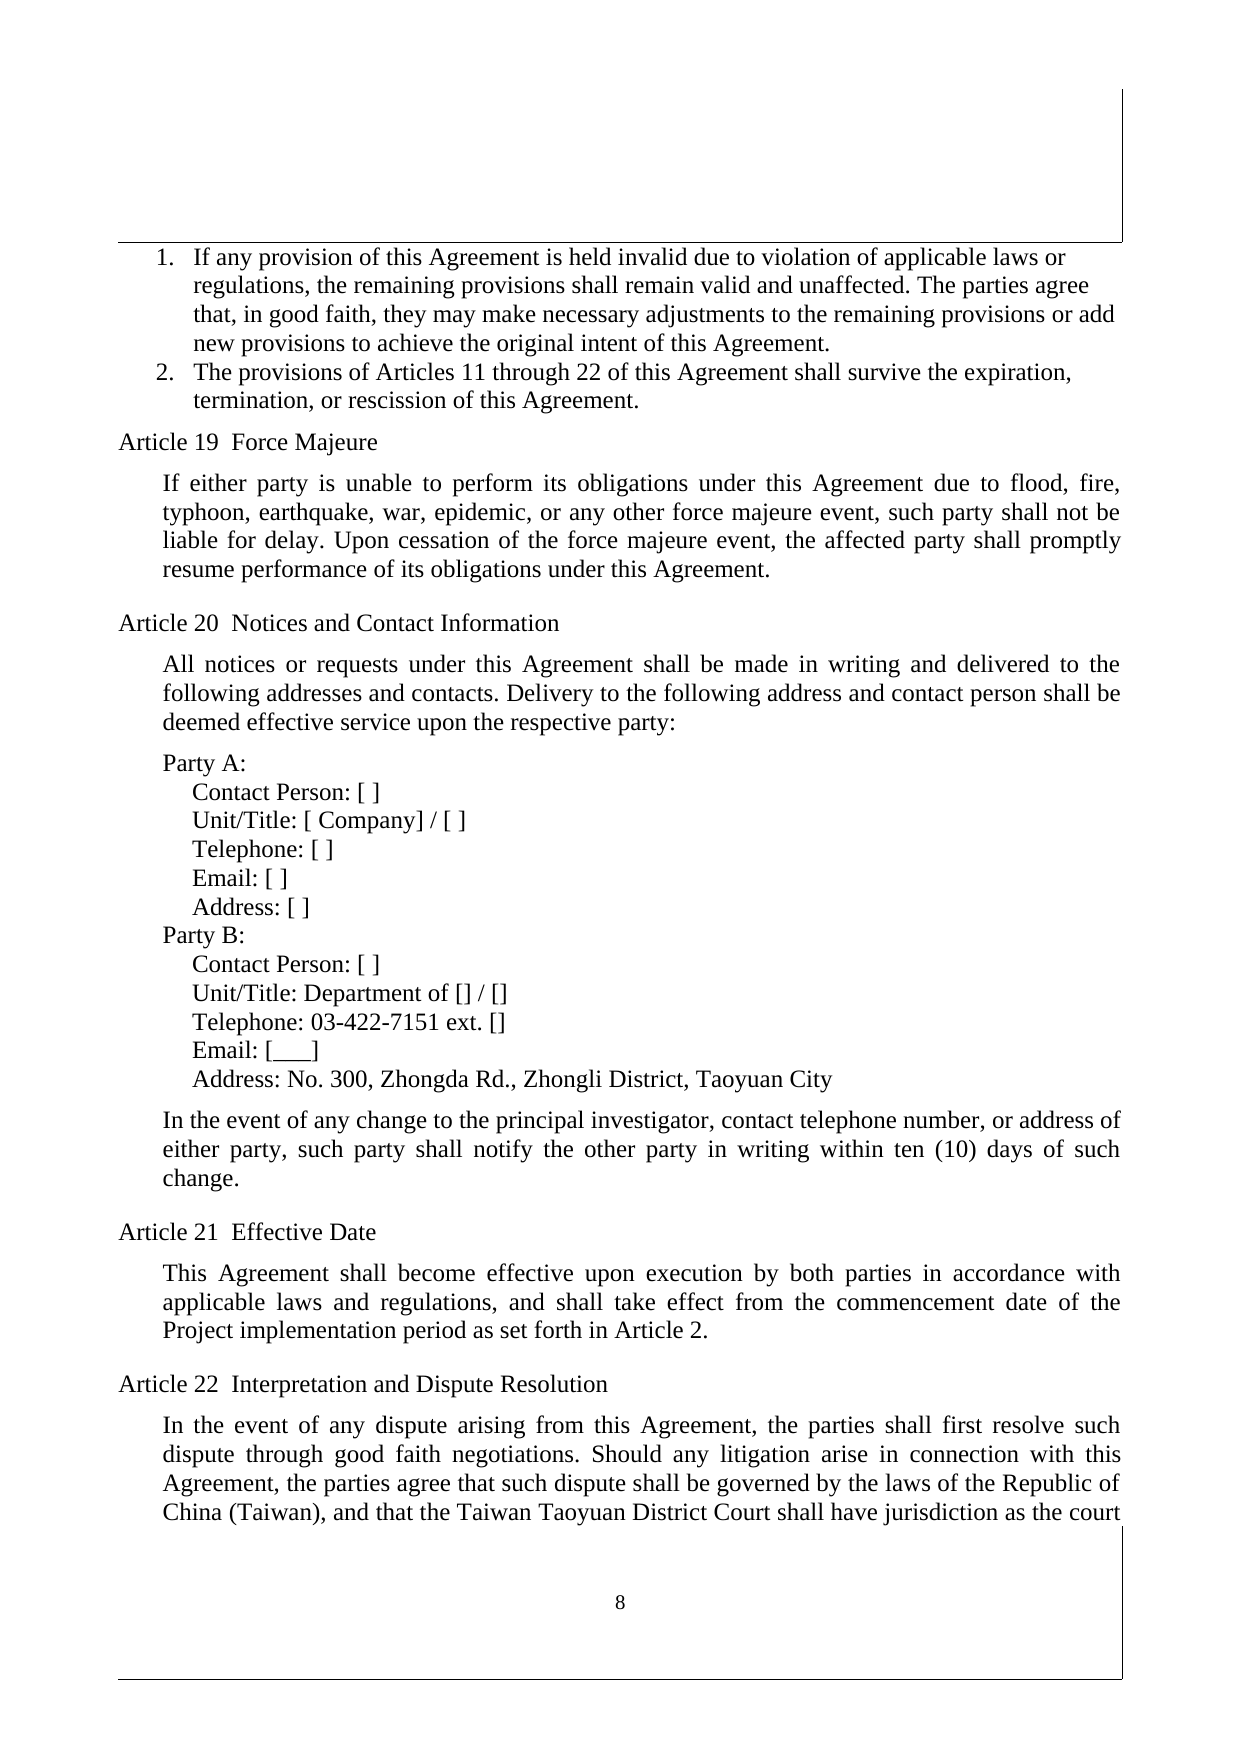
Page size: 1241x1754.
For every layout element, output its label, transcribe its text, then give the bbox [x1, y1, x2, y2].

text Party B: [162, 921, 1122, 949]
text Contact Person: [ ] [192, 777, 1122, 806]
text Email: [___] [192, 1036, 1122, 1064]
text Contact Person: [ ] [192, 949, 1122, 978]
text All notices or requests under this Agreement shall be made in writing and delivered to the following addresses and contacts. Delivery to the following address and contact person shall be deemed effective service upon the respective party: [162, 649, 1122, 736]
text In the event of any dispute arising from this Agreement, the parties shall first resolve such dispute through good faith negotiations. Should any litigation arise in connection with this Agreement, the parties agree that such dispute shall be governed by the laws of the Republic of China (Taiwan), and that the Taiwan Taoyuan District Court shall have jurisdiction as the court [162, 1411, 1122, 1526]
text Telephone: 03-422-7151 ext. [] [192, 1007, 1122, 1036]
text Article 21 Effective Date [118, 1217, 1122, 1246]
text Address: No. 300, Zhongda Rd., Zhongli District, Taoyuan City [192, 1064, 1122, 1093]
text In the event of any change to the principal investigator, contact telephone number, or address of either party, such party shall notify the other party in writing within ten (10) days of such change. [162, 1106, 1122, 1192]
list The provisions of Articles 11 through 22 of this Agreement shall survive the expiration, termination, or rescission of this Agreement. [156, 357, 1122, 414]
text If either party is unable to perform its obligations under this Agreement due to flood, fire, typhoon, earthquake, war, epidemic, or any other force majeure event, such party shall not be liable for delay. Upon cessation of the force majeure event, the affected party shall promptly resume performance of its obligations under this Agreement. [162, 468, 1122, 583]
text Address: [ ] [192, 892, 1122, 921]
list If any provision of this Agreement is held invalid due to violation of applicable laws or regulations, the remaining provisions shall remain valid and unaffected. The parties agree that, in good faith, they may make necessary adjustments to the remaining provisions or add new provisions to achieve the original intent of this Agreement. [156, 242, 1122, 357]
text Telephone: [ ] [192, 834, 1122, 863]
text Party A: [162, 748, 1122, 777]
text Article 19 Force Majeure [118, 427, 1122, 456]
text Article 20 Notices and Contact Information [118, 608, 1122, 637]
text Unit/Title: Department of [] / [] [192, 978, 1122, 1007]
text Unit/Title: [ Company] / [ ] [192, 806, 1122, 834]
text Email: [ ] [192, 863, 1122, 892]
text This Agreement shall become effective upon execution by both parties in accordance with applicable laws and regulations, and shall take effect from the commencement date of the Project implementation period as set forth in Article 2. [162, 1258, 1122, 1344]
text Article 22 Interpretation and Dispute Resolution [118, 1369, 1122, 1398]
